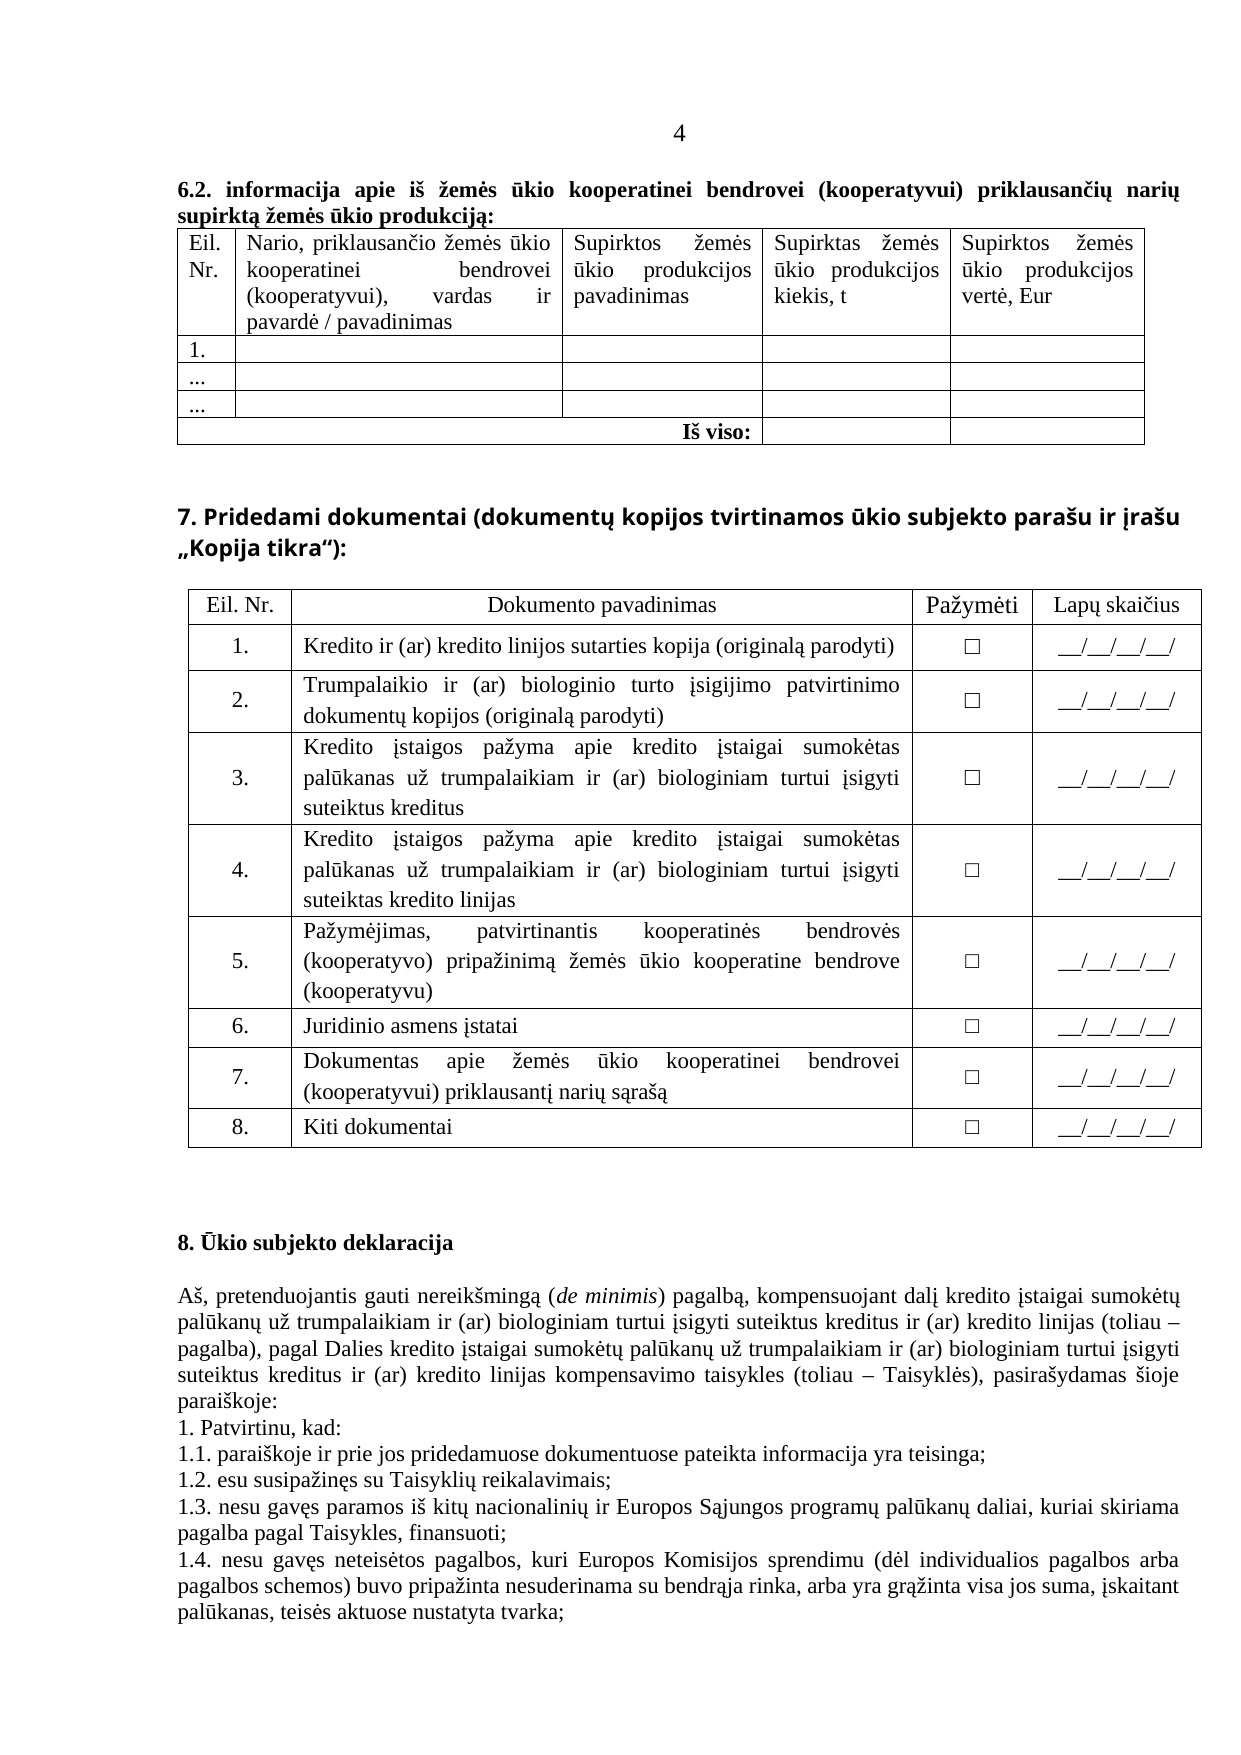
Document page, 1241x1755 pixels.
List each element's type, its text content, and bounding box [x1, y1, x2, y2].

table_header Supirktas žemės ūkio produkcijos kiekis, t [763, 229, 950, 335]
table_header Nario, priklausančio žemės ūkio kooperatinei bendrovei (kooperatyvui), vardas ir pavardė / pavadinimas [236, 229, 562, 335]
table_cell __/__/__/__/ [1033, 917, 1201, 1008]
table_cell [177, 445, 1145, 472]
table_cell [763, 391, 950, 417]
table_cell [951, 363, 1144, 389]
table_cell □ [913, 625, 1032, 670]
table_cell [951, 418, 1144, 444]
table_header Supirktos žemės ūkio produkcijos vertė, Eur [951, 229, 1144, 335]
text 1.3. nesu gavęs paramos iš kitų nacionalinių ir Europos Sąjungos programų palūkanų daliai, kuriai skiriama pagalba pagal Taisykles, finansuoti; [177, 1493, 1181, 1546]
table_cell □ [913, 825, 1032, 916]
table_cell 1. [178, 336, 235, 362]
table_cell [763, 363, 950, 389]
table_cell Iš viso: [178, 418, 762, 444]
table_header Eil. Nr. [189, 590, 291, 623]
table_cell __/__/__/__/ [1033, 733, 1201, 824]
text 7. Pridedami dokumentai (dokumentų kopijos tvirtinamos ūkio subjekto parašu ir įrašu „Kopija tikra“): [177, 501, 1181, 563]
table_cell [951, 391, 1144, 417]
table_cell ... [178, 391, 235, 417]
table_cell [236, 336, 562, 362]
table_cell 7. [189, 1048, 291, 1108]
table_cell [951, 336, 1144, 362]
table_cell __/__/__/__/ [1033, 1009, 1201, 1047]
table_cell [763, 336, 950, 362]
table_cell □ [913, 733, 1032, 824]
text Aš, pretenduojantis gauti nereikšmingą (de minimis) pagalbą, kompensuojant dalį kredito įstaigai sumokėtų palūkanų už trumpalaikiam ir (ar) biologiniam turtui įsigyti suteiktus kreditus ir (ar) kredito linijas (toliau – pagalba), pagal Dalies kredito įstaigai sumokėtų palūkanų už trumpalaikiam ir (ar) biologiniam turtui įsigyti suteiktus kreditus ir (ar) kredito linijas kompensavimo taisykles (toliau – Taisyklės), pasirašydamas šioje paraiškoje: [177, 1282, 1181, 1414]
table_cell ... [178, 363, 235, 389]
table_cell 4. [189, 825, 291, 916]
text 8. Ūkio subjekto deklaracija [177, 1229, 1181, 1256]
table_header Supirktos žemės ūkio produkcijos pavadinimas [563, 229, 762, 335]
table_cell 8. [189, 1109, 291, 1147]
table_header Pažymėti [913, 590, 1032, 623]
table_cell Pažymėjimas, patvirtinantis kooperatinės bendrovės (kooperatyvo) pripažinimą žemės ūkio kooperatine bendrove (kooperatyvu) [292, 917, 912, 1008]
table_cell 5. [189, 917, 291, 1008]
table_cell 2. [189, 671, 291, 732]
table_cell __/__/__/__/ [1033, 625, 1201, 670]
table_cell [236, 391, 562, 417]
table_cell Kiti dokumentai [292, 1109, 912, 1147]
text 1.4. nesu gavęs neteisėtos pagalbos, kuri Europos Komisijos sprendimu (dėl individualios pagalbos arba pagalbos schemos) buvo pripažinta nesuderinama su bendrąja rinka, arba yra grąžinta visa jos suma, įskaitant palūkanas, teisės aktuose nustatyta tvarka; [177, 1546, 1181, 1625]
table_cell __/__/__/__/ [1033, 825, 1201, 916]
table_cell __/__/__/__/ [1033, 1048, 1201, 1108]
table_cell [236, 363, 562, 389]
table_cell Kredito ir (ar) kredito linijos sutarties kopija (originalą parodyti) [292, 625, 912, 670]
table_cell □ [913, 1009, 1032, 1047]
table_cell __/__/__/__/ [1033, 671, 1201, 732]
text 1. Patvirtinu, kad: [177, 1414, 1181, 1440]
table_cell [563, 363, 762, 389]
table_cell □ [913, 671, 1032, 732]
table_cell Trumpalaikio ir (ar) biologinio turto įsigijimo patvirtinimo dokumentų kopijos (originalą parodyti) [292, 671, 912, 732]
table_header Eil. Nr. [178, 229, 235, 335]
table_cell [563, 391, 762, 417]
table_cell Kredito įstaigos pažyma apie kredito įstaigai sumokėtas palūkanas už trumpalaikiam ir (ar) biologiniam turtui įsigyti suteiktas kredito linijas [292, 825, 912, 916]
text 1.2. esu susipažinęs su Taisyklių reikalavimais; [177, 1467, 1181, 1493]
table_cell Kredito įstaigos pažyma apie kredito įstaigai sumokėtas palūkanas už trumpalaikiam ir (ar) biologiniam turtui įsigyti suteiktus kreditus [292, 733, 912, 824]
table_cell 1. [189, 625, 291, 670]
table_header Lapų skaičius [1033, 590, 1201, 623]
table_cell □ [913, 917, 1032, 1008]
table_cell □ [913, 1109, 1032, 1147]
text 6.2. informacija apie iš žemės ūkio kooperatinei bendrovei (kooperatyvui) priklausančių narių supirktą žemės ūkio produkciją: [177, 176, 1181, 228]
table_cell 6. [189, 1009, 291, 1047]
table_cell Dokumentas apie žemės ūkio kooperatinei bendrovei (kooperatyvui) priklausantį narių sąrašą [292, 1048, 912, 1108]
table_cell 3. [189, 733, 291, 824]
table_cell [563, 336, 762, 362]
table_cell Juridinio asmens įstatai [292, 1009, 912, 1047]
table_cell □ [913, 1048, 1032, 1108]
text 1.1. paraiškoje ir prie jos pridedamuose dokumentuose pateikta informacija yra teisinga; [177, 1440, 1181, 1467]
table_cell [763, 418, 950, 444]
table_cell __/__/__/__/ [1033, 1109, 1201, 1147]
table_header Dokumento pavadinimas [292, 590, 912, 623]
